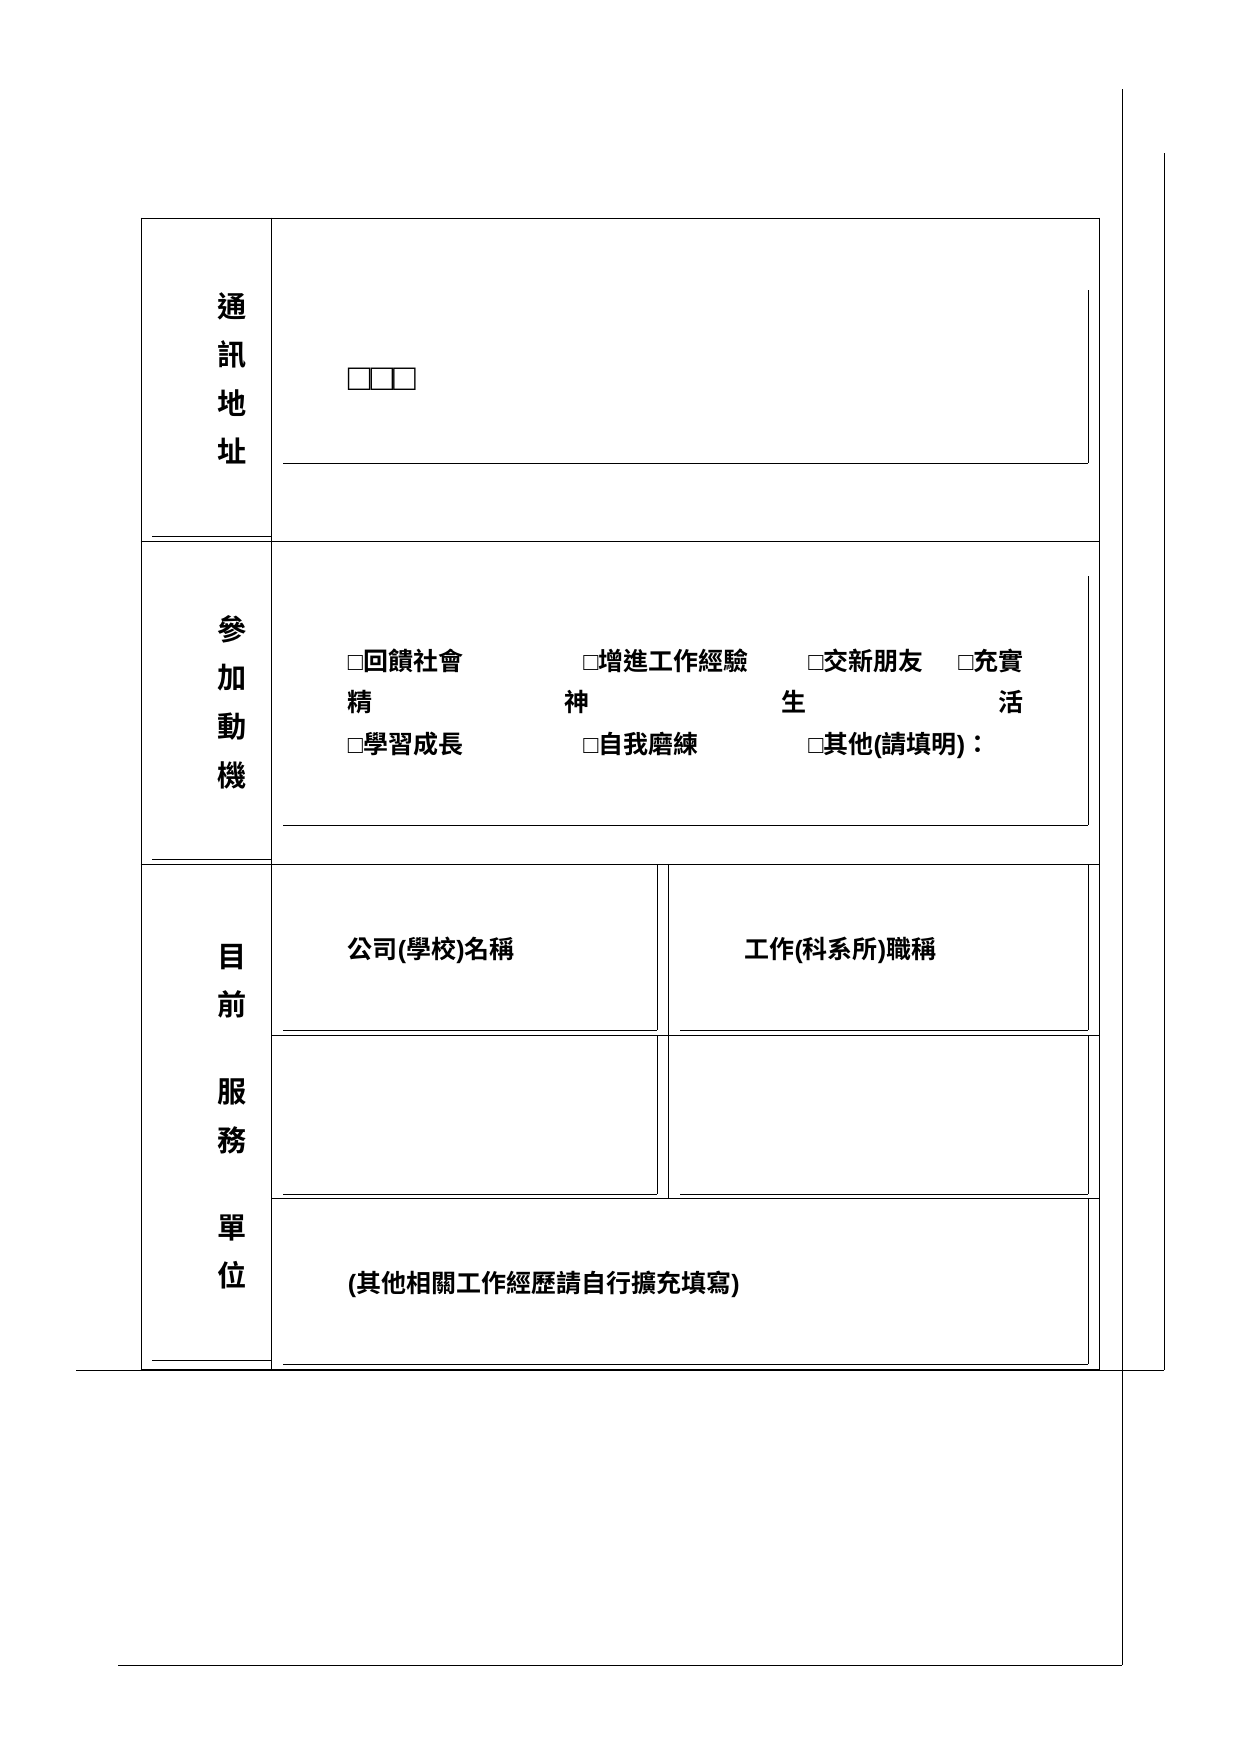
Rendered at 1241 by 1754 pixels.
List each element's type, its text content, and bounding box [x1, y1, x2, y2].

table_cell □回饋社會 □增進工作經驗 □交新朋友 □充實精神生活 □學習成長 □自我磨練 □其他(請填明)： [272, 542, 1099, 864]
table_cell 參加動機 [142, 542, 271, 864]
table_cell 通訊地址 [142, 219, 271, 541]
table_cell 目前 服務 單位 [142, 865, 271, 1369]
table_cell 公司(學校)名稱 [272, 865, 668, 1035]
table_cell [272, 1036, 668, 1198]
table_cell □□□ [272, 219, 1099, 541]
table_cell [669, 1036, 1099, 1198]
table_cell (其他相關工作經歷請自行擴充填寫) [272, 1199, 1099, 1369]
table_cell 工作(科系所)職稱 [669, 865, 1099, 1035]
